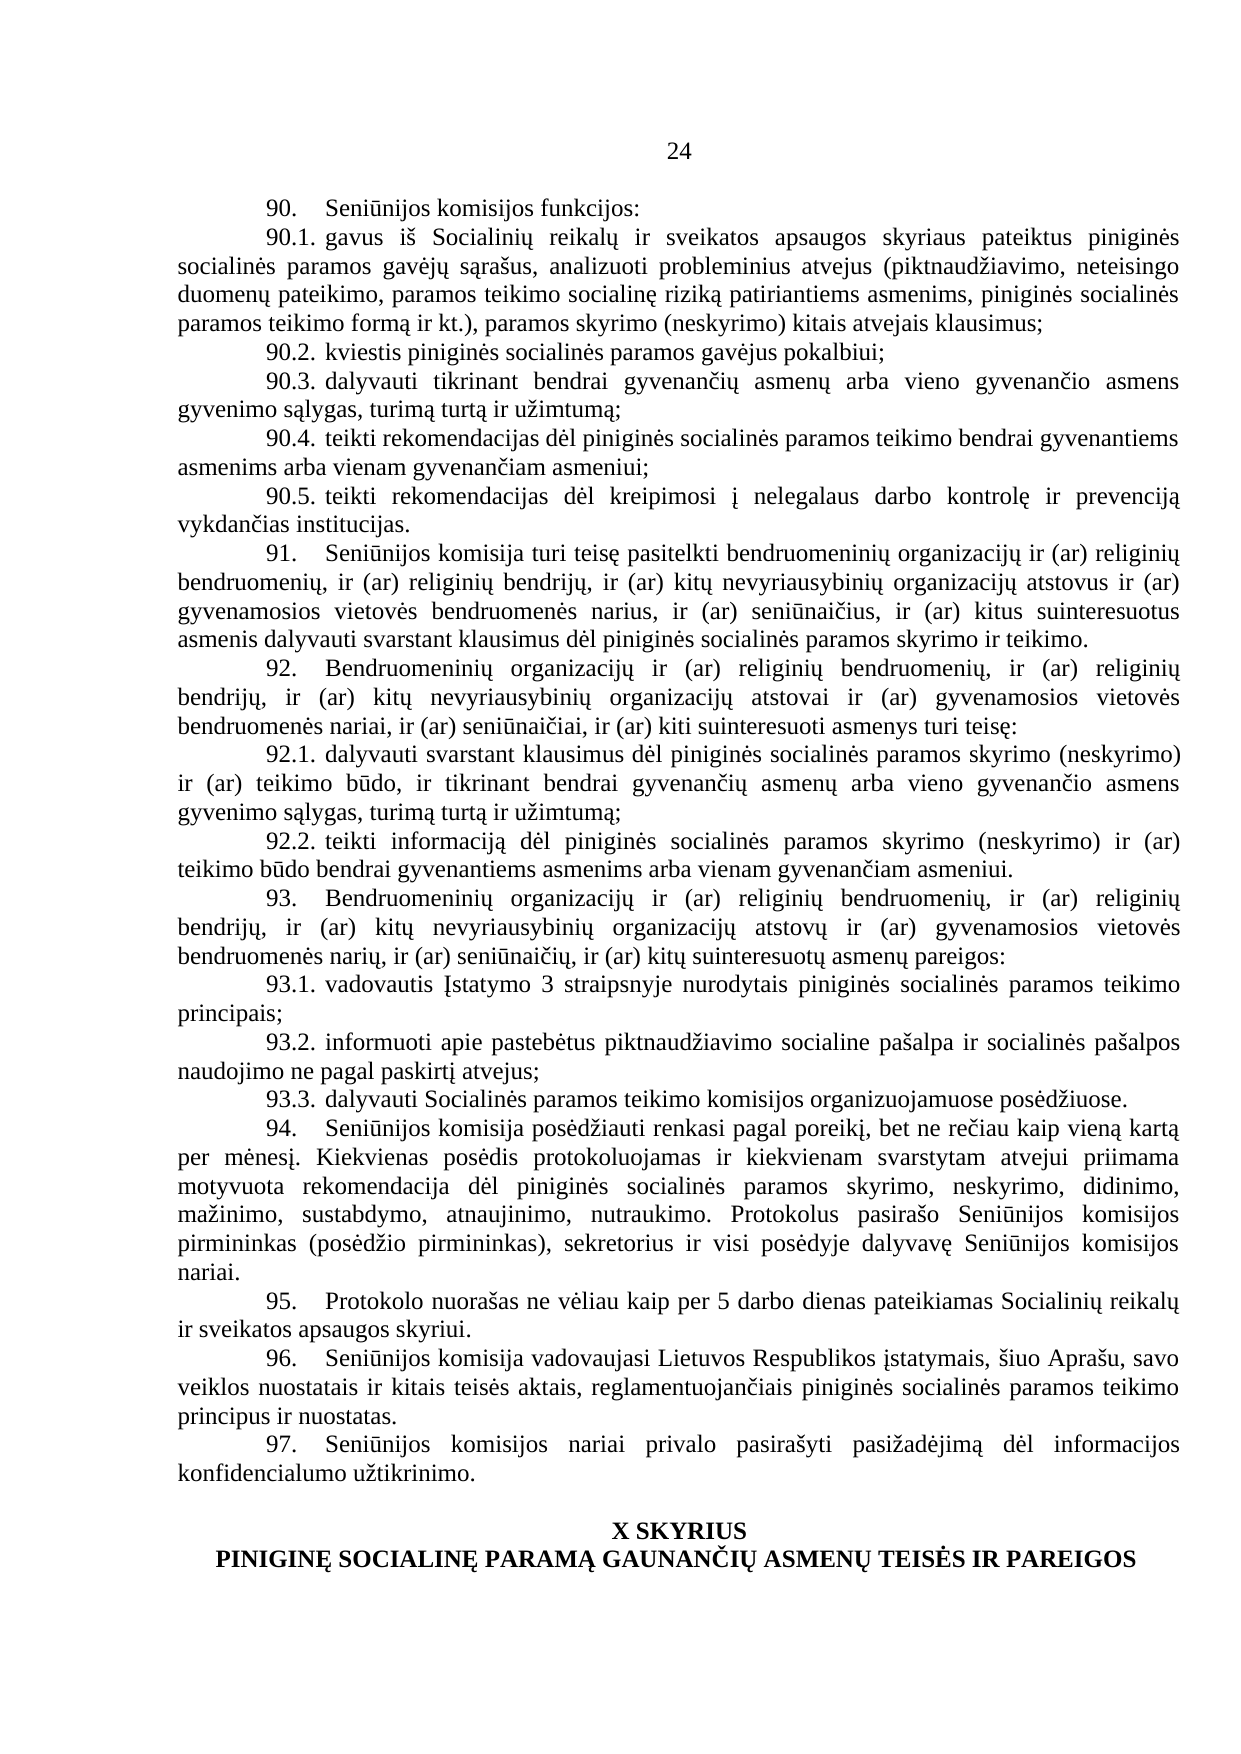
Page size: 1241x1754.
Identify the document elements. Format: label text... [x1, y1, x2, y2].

text 94. Seniūnijos komisija posėdžiauti renkasi pagal poreikį, bet ne rečiau kaip vieną kartą per mėnesį. Kiekvienas posėdis protokoluojamas ir kiekvienam svarstytam atvejui priimama motyvuota rekomendacija dėl piniginės socialinės paramos skyrimo, neskyrimo, didinimo, mažinimo, sustabdymo, atnaujinimo, nutraukimo. Protokolus pasirašo Seniūnijos komisijos pirmininkas (posėdžio pirmininkas), sekretorius ir visi posėdyje dalyvavę Seniūnijos komisijos nariai. [177, 1113, 1180, 1286]
text 97. Seniūnijos komisijos nariai privalo pasirašyti pasižadėjimą dėl informacijos konfidencialumo užtikrinimo. [177, 1429, 1181, 1487]
text 93.2. informuoti apie pastebėtus piktnaudžiavimo socialine pašalpa ir socialinės pašalpos naudojimo ne pagal paskirtį atvejus; [177, 1027, 1181, 1084]
text 90.3. dalyvauti tikrinant bendrai gyvenančių asmenų arba vieno gyvenančio asmens gyvenimo sąlygas, turimą turtą ir užimtumą; [177, 366, 1180, 423]
text 92.2. teikti informaciją dėl piniginės socialinės paramos skyrimo (neskyrimo) ir (ar) teikimo būdo bendrai gyvenantiems asmenims arba vienam gyvenančiam asmeniui. [177, 826, 1181, 883]
text 90.1. gavus iš Socialinių reikalų ir sveikatos apsaugos skyriaus pateiktus piniginės socialinės paramos gavėjų sąrašus, analizuoti probleminius atvejus (piktnaudžiavimo, neteisingo duomenų pateikimo, paramos teikimo socialinę riziką patiriantiems asmenims, piniginės socialinės paramos teikimo formą ir kt.), paramos skyrimo (neskyrimo) kitais atvejais klausimus; [177, 222, 1180, 337]
text 90.4. teikti rekomendacijas dėl piniginės socialinės paramos teikimo bendrai gyvenantiems asmenims arba vienam gyvenančiam asmeniui; [177, 423, 1179, 481]
text 93.3. dalyvauti Socialinės paramos teikimo komisijos organizuojamuose posėdžiuose. [177, 1084, 1181, 1113]
text 96. Seniūnijos komisija vadovaujasi Lietuvos Respublikos įstatymais, šiuo Aprašu, savo veiklos nuostatais ir kitais teisės aktais, reglamentuojančiais piniginės socialinės paramos teikimo principus ir nuostatas. [177, 1343, 1179, 1429]
text 92.1. dalyvauti svarstant klausimus dėl piniginės socialinės paramos skyrimo (neskyrimo) ir (ar) teikimo būdo, ir tikrinant bendrai gyvenančių asmenų arba vieno gyvenančio asmens gyvenimo sąlygas, turimą turtą ir užimtumą; [177, 739, 1181, 826]
text X SKYRIUS [177, 1516, 1181, 1544]
text 95. Protokolo nuorašas ne vėliau kaip per 5 darbo dienas pateikiamas Socialinių reikalų ir sveikatos apsaugos skyriui. [177, 1286, 1180, 1343]
text PINIGINĘ SOCIALINĘ PARAMĄ GAUNANČIŲ ASMENŲ TEISĖS IR PAREIGOS [177, 1544, 1181, 1573]
text 91. Seniūnijos komisija turi teisę pasitelkti bendruomeninių organizacijų ir (ar) religinių bendruomenių, ir (ar) religinių bendrijų, ir (ar) kitų nevyriausybinių organizacijų atstovus ir (ar) gyvenamosios vietovės bendruomenės narius, ir (ar) seniūnaičius, ir (ar) kitus suinteresuotus asmenis dalyvauti svarstant klausimus dėl piniginės socialinės paramos skyrimo ir teikimo. [177, 538, 1181, 653]
text 92. Bendruomeninių organizacijų ir (ar) religinių bendruomenių, ir (ar) religinių bendrijų, ir (ar) kitų nevyriausybinių organizacijų atstovai ir (ar) gyvenamosios vietovės bendruomenės nariai, ir (ar) seniūnaičiai, ir (ar) kiti suinteresuoti asmenys turi teisę: [177, 653, 1181, 739]
text 90. Seniūnijos komisijos funkcijos: [177, 193, 1181, 222]
text 93.1. vadovautis Įstatymo 3 straipsnyje nurodytais piniginės socialinės paramos teikimo principais; [177, 969, 1181, 1027]
text 93. Bendruomeninių organizacijų ir (ar) religinių bendruomenių, ir (ar) religinių bendrijų, ir (ar) kitų nevyriausybinių organizacijų atstovų ir (ar) gyvenamosios vietovės bendruomenės narių, ir (ar) seniūnaičių, ir (ar) kitų suinteresuotų asmenų pareigos: [177, 883, 1181, 969]
text 90.5. teikti rekomendacijas dėl kreipimosi į nelegalaus darbo kontrolę ir prevenciją vykdančias institucijas. [177, 481, 1181, 538]
text 90.2. kviestis piniginės socialinės paramos gavėjus pokalbiui; [177, 337, 1181, 366]
